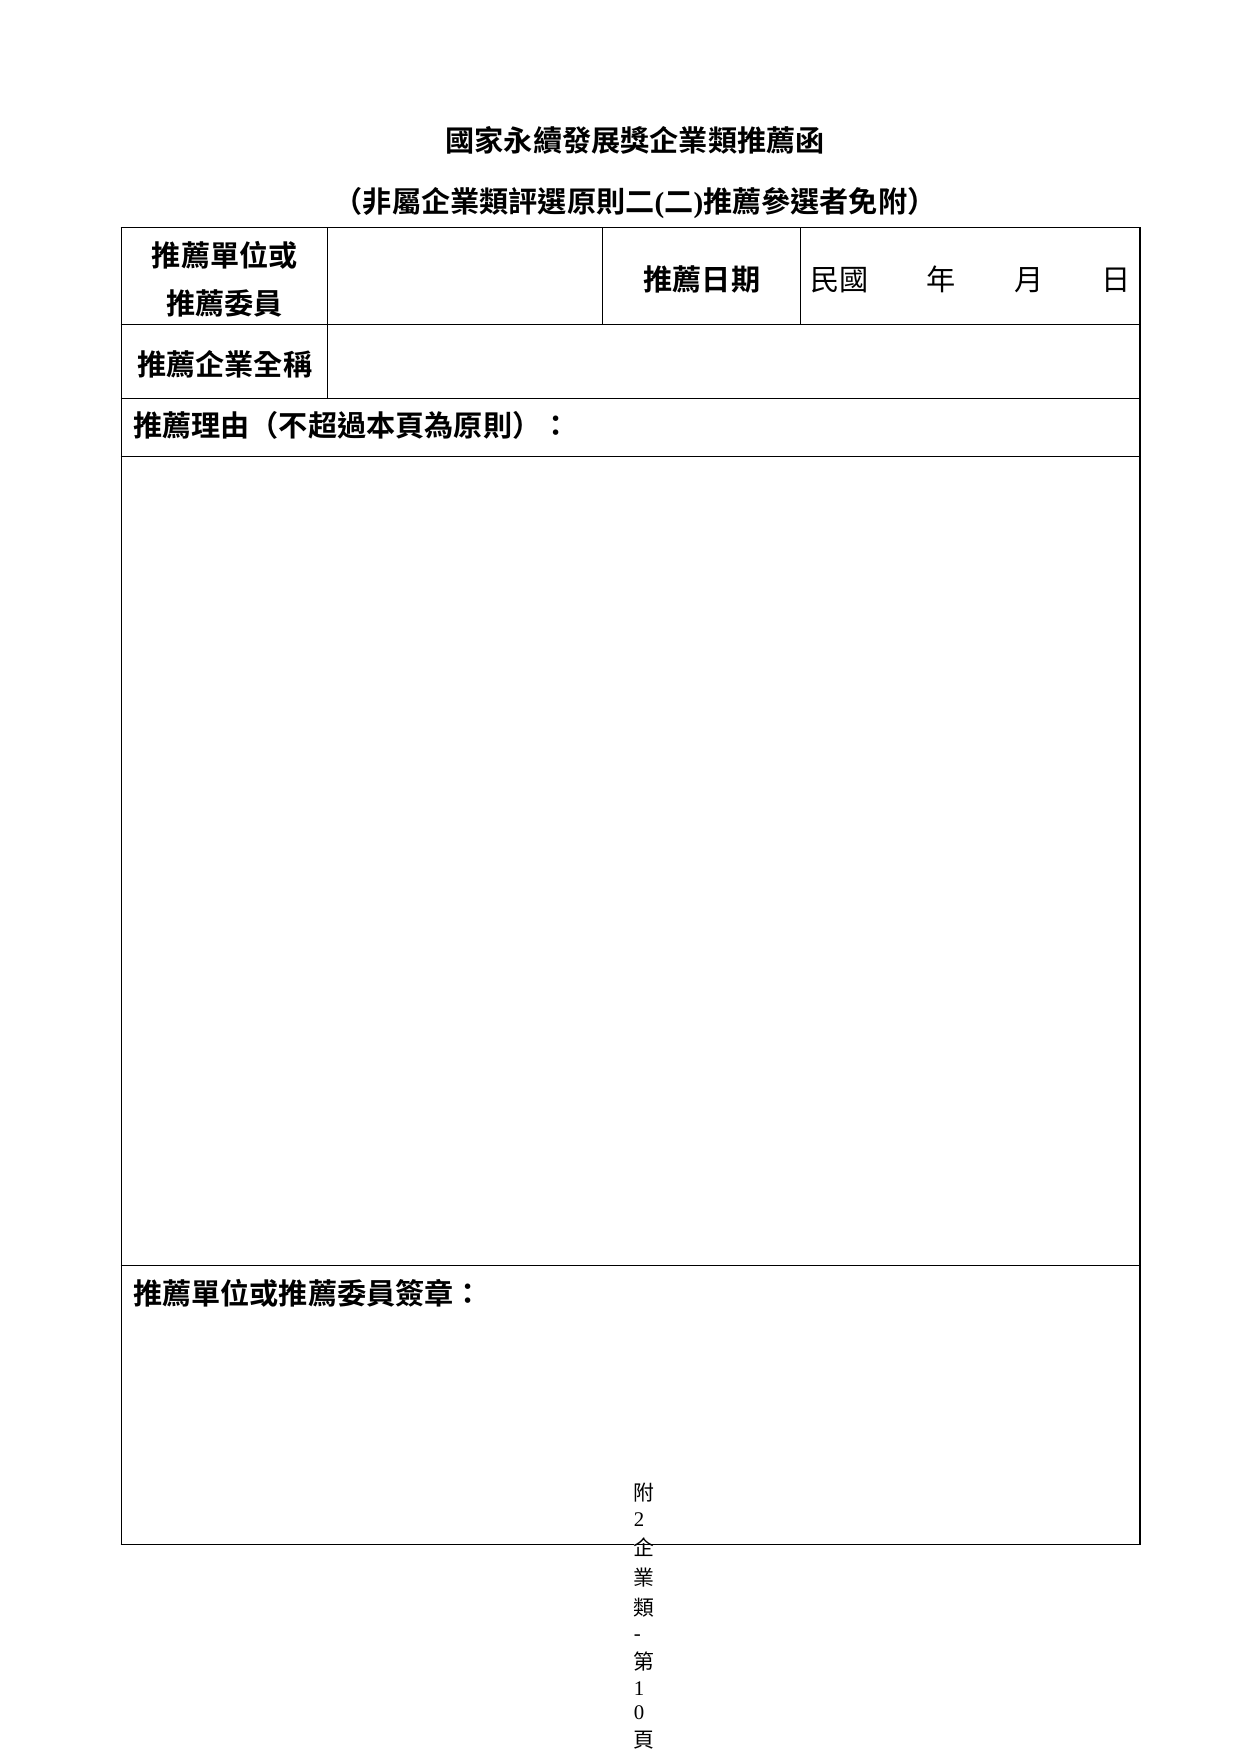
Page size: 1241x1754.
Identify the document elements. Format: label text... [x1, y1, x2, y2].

table_header 推薦日期 [603, 228, 800, 324]
table_header [328, 228, 602, 324]
text （非屬企業類評選原則二(二)推薦參選者免附） [177, 172, 1092, 222]
table_header 民國 年 月 日 [801, 228, 1139, 324]
table_cell [122, 457, 1139, 1265]
table_cell 推薦理由（不超過本頁為原則）： [122, 399, 1139, 456]
table_cell [328, 325, 1139, 397]
table_cell 推薦企業全稱 [122, 325, 327, 397]
table_header 推薦單位或 推薦委員 [122, 228, 327, 324]
text 國家永續發展獎企業類推薦函 [177, 112, 1092, 162]
table_cell 推薦單位或推薦委員簽章： [122, 1266, 1139, 1544]
